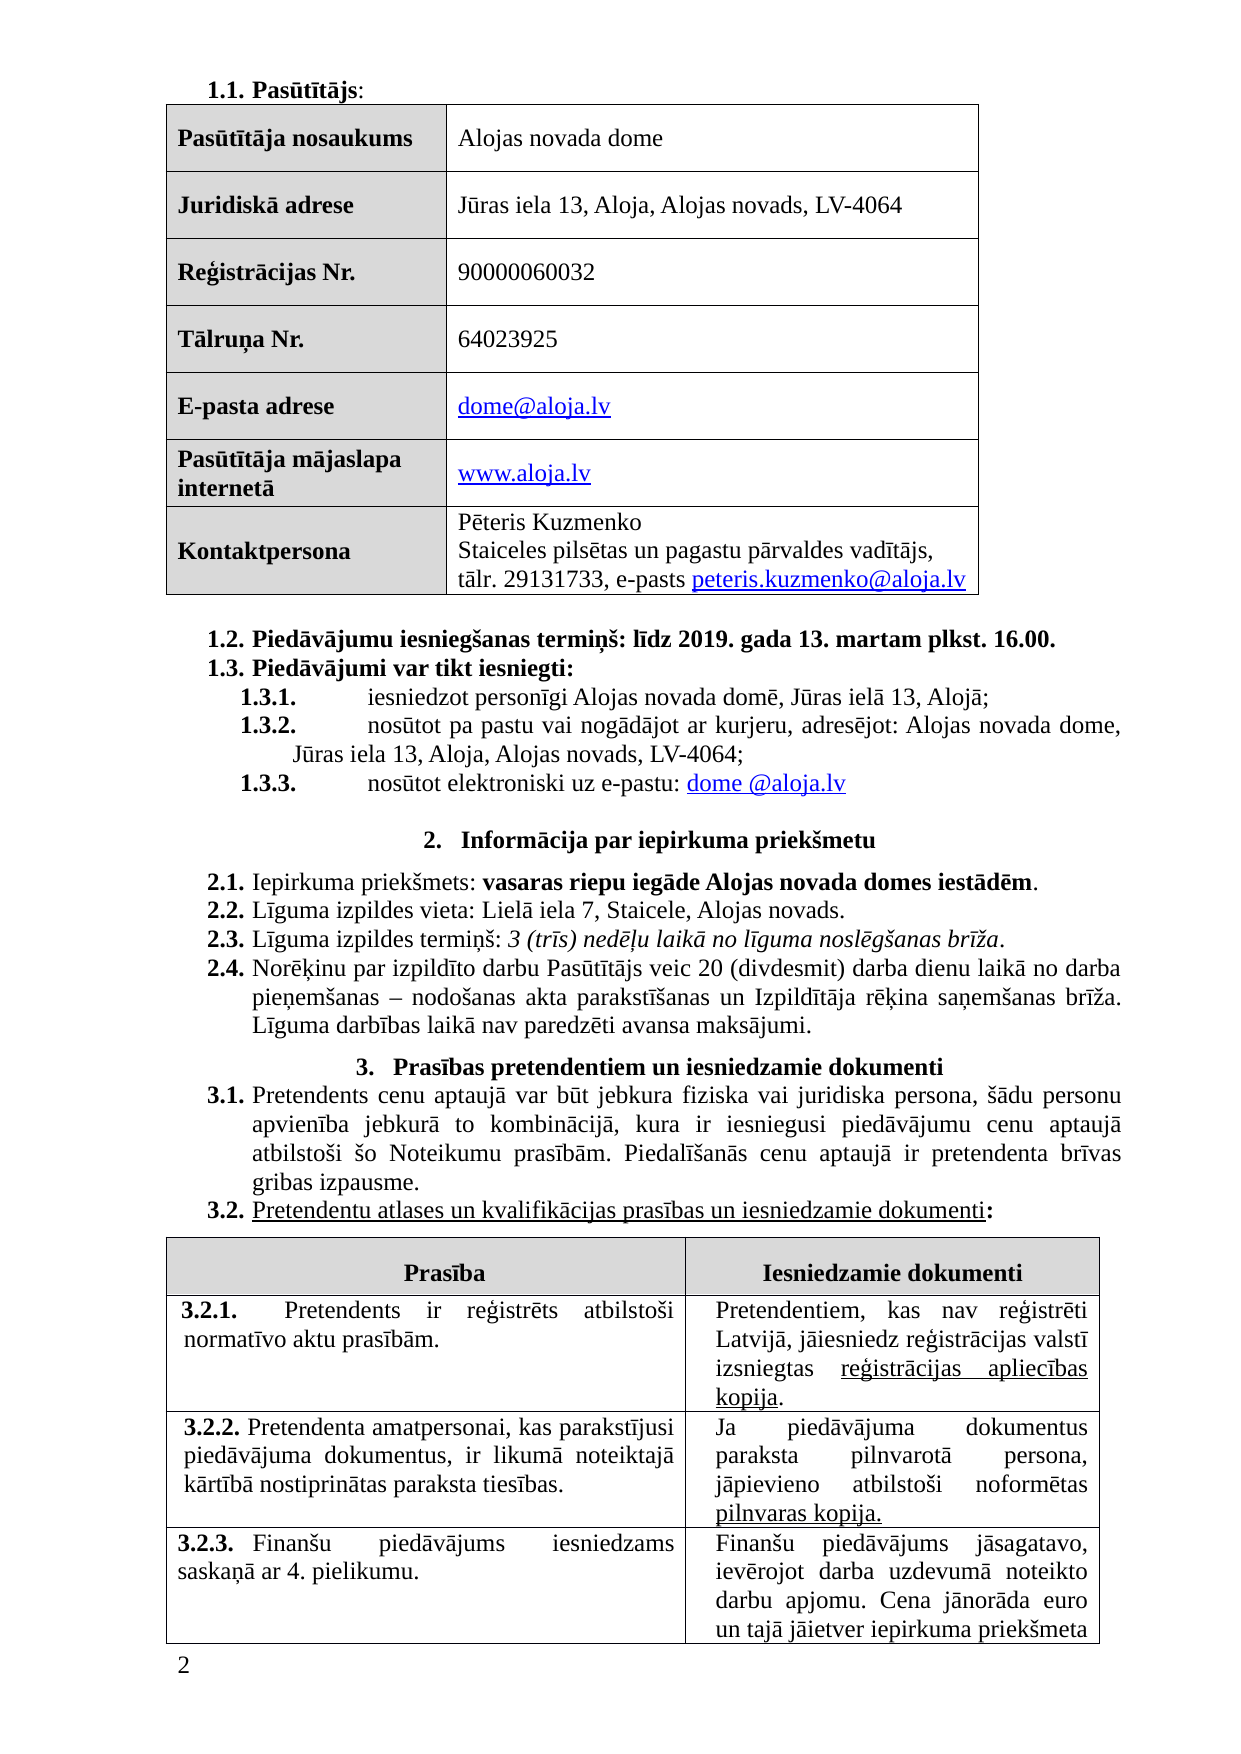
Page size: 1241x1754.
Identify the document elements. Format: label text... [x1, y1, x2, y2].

table_cell E-pasta adrese [167, 373, 446, 439]
table_cell Pasūtītāja mājaslapa internetā [167, 440, 446, 506]
table_cell Finanšu piedāvājums iesniedzams saskaņā ar 4. pielikumu. [167, 1528, 685, 1643]
list Līguma izpildes termiņš: 3 (trīs) nedēļu laikā no līguma noslēgšanas brīža. [207, 924, 1122, 953]
list Pretendents cenu aptaujā var būt jebkura fiziska vai juridiska persona, šādu personu apvienība jebkurā to kombinācijā, kura ir iesniegusi piedāvājumu cenu aptaujā atbilstoši šo Noteikumu prasībām. Piedalīšanās cenu aptaujā ir pretendenta brīvas gribas izpausme. [207, 1080, 1122, 1195]
table_cell www.aloja.lv [447, 440, 978, 506]
list Piedāvājumi var tikt iesniegti: [207, 653, 1122, 682]
list iesniedzot personīgi Alojas novada domē, Jūras ielā 13, Alojā; [240, 682, 1122, 710]
table_cell 90000060032 [447, 239, 978, 305]
table_header Iesniedzamie dokumenti [686, 1238, 1099, 1294]
table_cell Finanšu piedāvājums jāsagatavo, ievērojot darba uzdevumā noteikto darbu apjomu. Cena jānorāda euro un tajā jāietver iepirkuma priekšmeta [686, 1528, 1099, 1643]
table_header Pasūtītāja nosaukums [167, 105, 446, 171]
table_cell Pretendentiem, kas nav reģistrēti Latvijā, jāiesniedz reģistrācijas valstī izsniegtas reģistrācijas apliecības kopija. [686, 1296, 1099, 1411]
list Norēķinu par izpildīto darbu Pasūtītājs veic 20 (divdesmit) darba dienu laikā no darba pieņemšanas – nodošanas akta parakstīšanas un Izpildītāja rēķina saņemšanas brīža. Līguma darbības laikā nav paredzēti avansa maksājumi. [207, 953, 1122, 1039]
table_cell Jūras iela 13, Aloja, Alojas novads, LV-4064 [447, 172, 978, 238]
table_cell Ja piedāvājuma dokumentus paraksta pilnvarotā persona, jāpievieno atbilstoši noformētas pilnvaras kopija. [686, 1412, 1099, 1527]
table_cell Reģistrācijas Nr. [167, 239, 446, 305]
list Līguma izpildes vieta: Lielā iela 7, Staicele, Alojas novads. [207, 895, 1122, 924]
list Prasības pretendentiem un iesniedzamie dokumenti [177, 1052, 1122, 1080]
list nosūtot pa pastu vai nogādājot ar kurjeru, adresējot: Alojas novada dome, Jūras iela 13, Aloja, Alojas novads, LV-4064; [240, 710, 1122, 768]
table_cell Tālruņa Nr. [167, 306, 446, 372]
table_cell 3.2.2. Pretendenta amatpersonai, kas parakstījusi piedāvājuma dokumentus, ir likumā noteiktajā kārtībā nostiprinātas paraksta tiesības. [167, 1412, 685, 1527]
table_header Prasība [167, 1238, 685, 1294]
table_cell 64023925 [447, 306, 978, 372]
list Piedāvājumu iesniegšanas termiņš: līdz 2019. gada 13. martam plkst. 16.00. [207, 624, 1122, 653]
table_header Alojas novada dome [447, 105, 978, 171]
table_cell Kontaktpersona [167, 507, 446, 594]
list Pasūtītājs: [207, 75, 1122, 104]
table_cell Juridiskā adrese [167, 172, 446, 238]
list nosūtot elektroniski uz e-pastu: dome @aloja.lv [240, 768, 1122, 797]
list Iepirkuma priekšmets: vasaras riepu iegāde Alojas novada domes iestādēm. [207, 867, 1122, 895]
list Informācija par iepirkuma priekšmetu [177, 825, 1122, 854]
table_cell dome@aloja.lv [447, 373, 978, 439]
list Pretendentu atlases un kvalifikācijas prasības un iesniedzamie dokumenti: [207, 1195, 1122, 1224]
table_cell Pretendents ir reģistrēts atbilstoši normatīvo aktu prasībām. [167, 1296, 685, 1411]
table_cell Pēteris Kuzmenko Staiceles pilsētas un pagastu pārvaldes vadītājs, tālr. 29131733, e-pasts peteris.kuzmenko@aloja.lv [447, 507, 978, 594]
